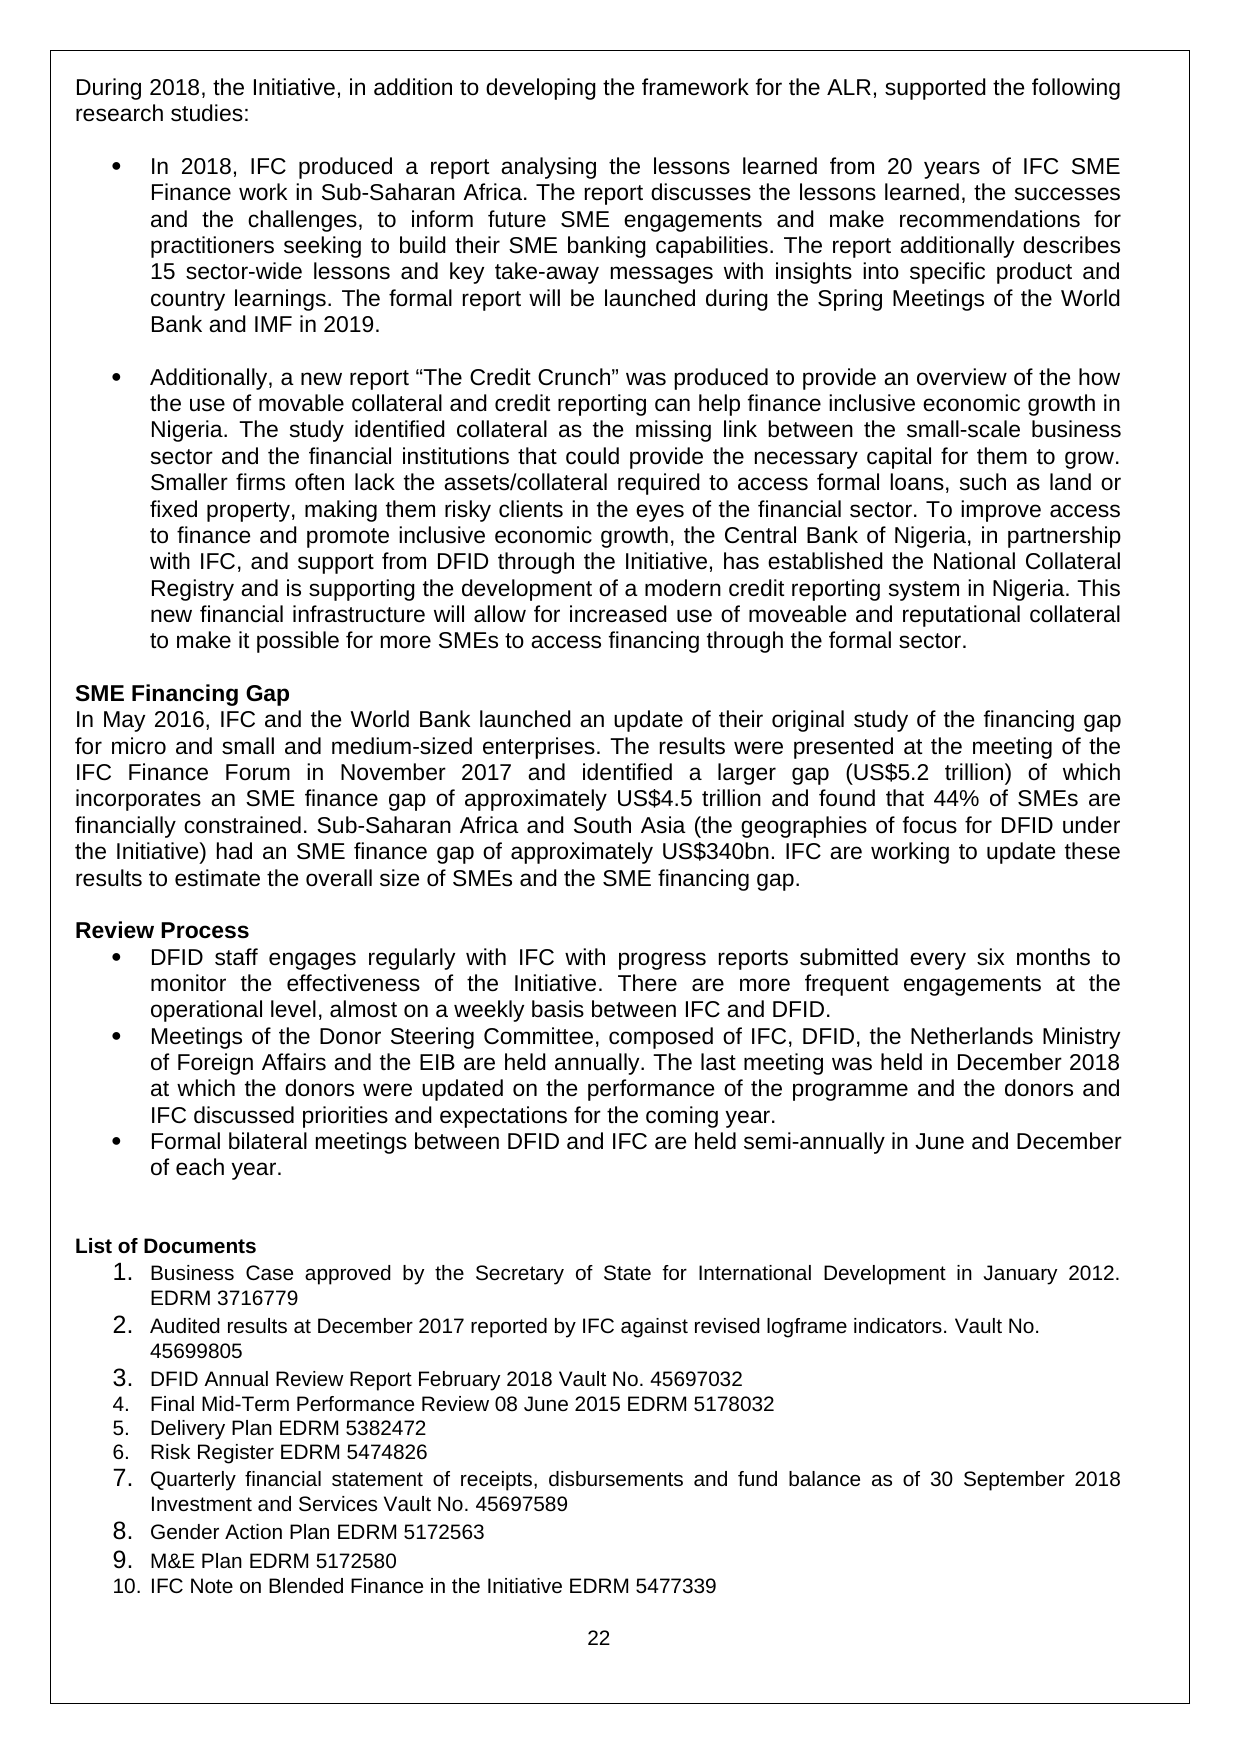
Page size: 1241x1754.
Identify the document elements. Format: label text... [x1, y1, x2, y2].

text List of Documents [75, 1233, 1122, 1257]
list Gender Action Plan EDRM 5172563 [112, 1516, 1122, 1545]
list M&E Plan EDRM 5172580 [112, 1545, 1122, 1574]
list Meetings of the Donor Steering Committee, composed of IFC, DFID, the Netherlands Ministry of Foreign Affairs and the EIB are held annually. The last meeting was held in December 2018 at which the donors were updated on the performance of the programme and the donors and IFC discussed priorities and expectations for the coming year. [112, 1023, 1122, 1128]
text During 2018, the Initiative, in addition to developing the framework for the ALR, supported the following research studies: [75, 74, 1122, 127]
list Delivery Plan EDRM 5382472 [112, 1416, 1122, 1439]
list Business Case approved by the Secretary of State for International Development in January 2012. EDRM 3716779 [112, 1257, 1122, 1310]
list Risk Register EDRM 5474826 [112, 1439, 1122, 1463]
list IFC Note on Blended Finance in the Initiative EDRM 5477339 [112, 1574, 1122, 1598]
list In 2018, IFC produced a report analysing the lessons learned from 20 years of IFC SME Finance work in Sub-Saharan Africa. The report discusses the lessons learned, the successes and the challenges, to inform future SME engagements and make recommendations for practitioners seeking to build their SME banking capabilities. The report additionally describes 15 sector-wide lessons and key take-away messages with insights into specific product and country learnings. The formal report will be launched during the Spring Meetings of the World Bank and IMF in 2019. [112, 153, 1122, 337]
list Final Mid-Term Performance Review 08 June 2015 EDRM 5178032 [112, 1392, 1122, 1416]
list Formal bilateral meetings between DFID and IFC are held semi-annually in June and December of each year. [112, 1128, 1122, 1181]
list DFID Annual Review Report February 2018 Vault No. 45697032 [112, 1363, 1122, 1392]
text Review Process [75, 917, 1122, 943]
list DFID staff engages regularly with IFC with progress reports submitted every six months to monitor the effectiveness of the Initiative. There are more frequent engagements at the operational level, almost on a weekly basis between IFC and DFID. [112, 943, 1122, 1023]
list Additionally, a new report “The Credit Crunch” was produced to provide an overview of the how the use of movable collateral and credit reporting can help finance inclusive economic growth in Nigeria. The study identified collateral as the missing link between the small-scale business sector and the financial institutions that could provide the necessary capital for them to grow. Smaller firms often lack the assets/collateral required to access formal loans, such as land or fixed property, making them risky clients in the eyes of the financial sector. To improve access to finance and promote inclusive economic growth, the Central Bank of Nigeria, in partnership with IFC, and support from DFID through the Initiative, has established the National Collateral Registry and is supporting the development of a modern credit reporting system in Nigeria. This new financial infrastructure will allow for increased use of moveable and reputational collateral to make it possible for more SMEs to access financing through the formal sector. [112, 364, 1122, 654]
text In May 2016, IFC and the World Bank launched an update of their original study of the financing gap for micro and small and medium-sized enterprises. The results were presented at the meeting of the IFC Finance Forum in November 2017 and identified a larger gap (US$5.2 trillion) of which incorporates an SME finance gap of approximately US$4.5 trillion and found that 44% of SMEs are financially constrained. Sub-Saharan Africa and South Asia (the geographies of focus for DFID under the Initiative) had an SME finance gap of approximately US$340bn. IFC are working to update these results to estimate the overall size of SMEs and the SME financing gap. [75, 706, 1122, 891]
list Quarterly financial statement of receipts, disbursements and fund balance as of 30 September 2018 Investment and Services Vault No. 45697589 [112, 1463, 1122, 1516]
text SME Financing Gap [75, 680, 1122, 706]
list Audited results at December 2017 reported by IFC against revised logframe indicators. Vault No. 45699805 [112, 1310, 1122, 1363]
